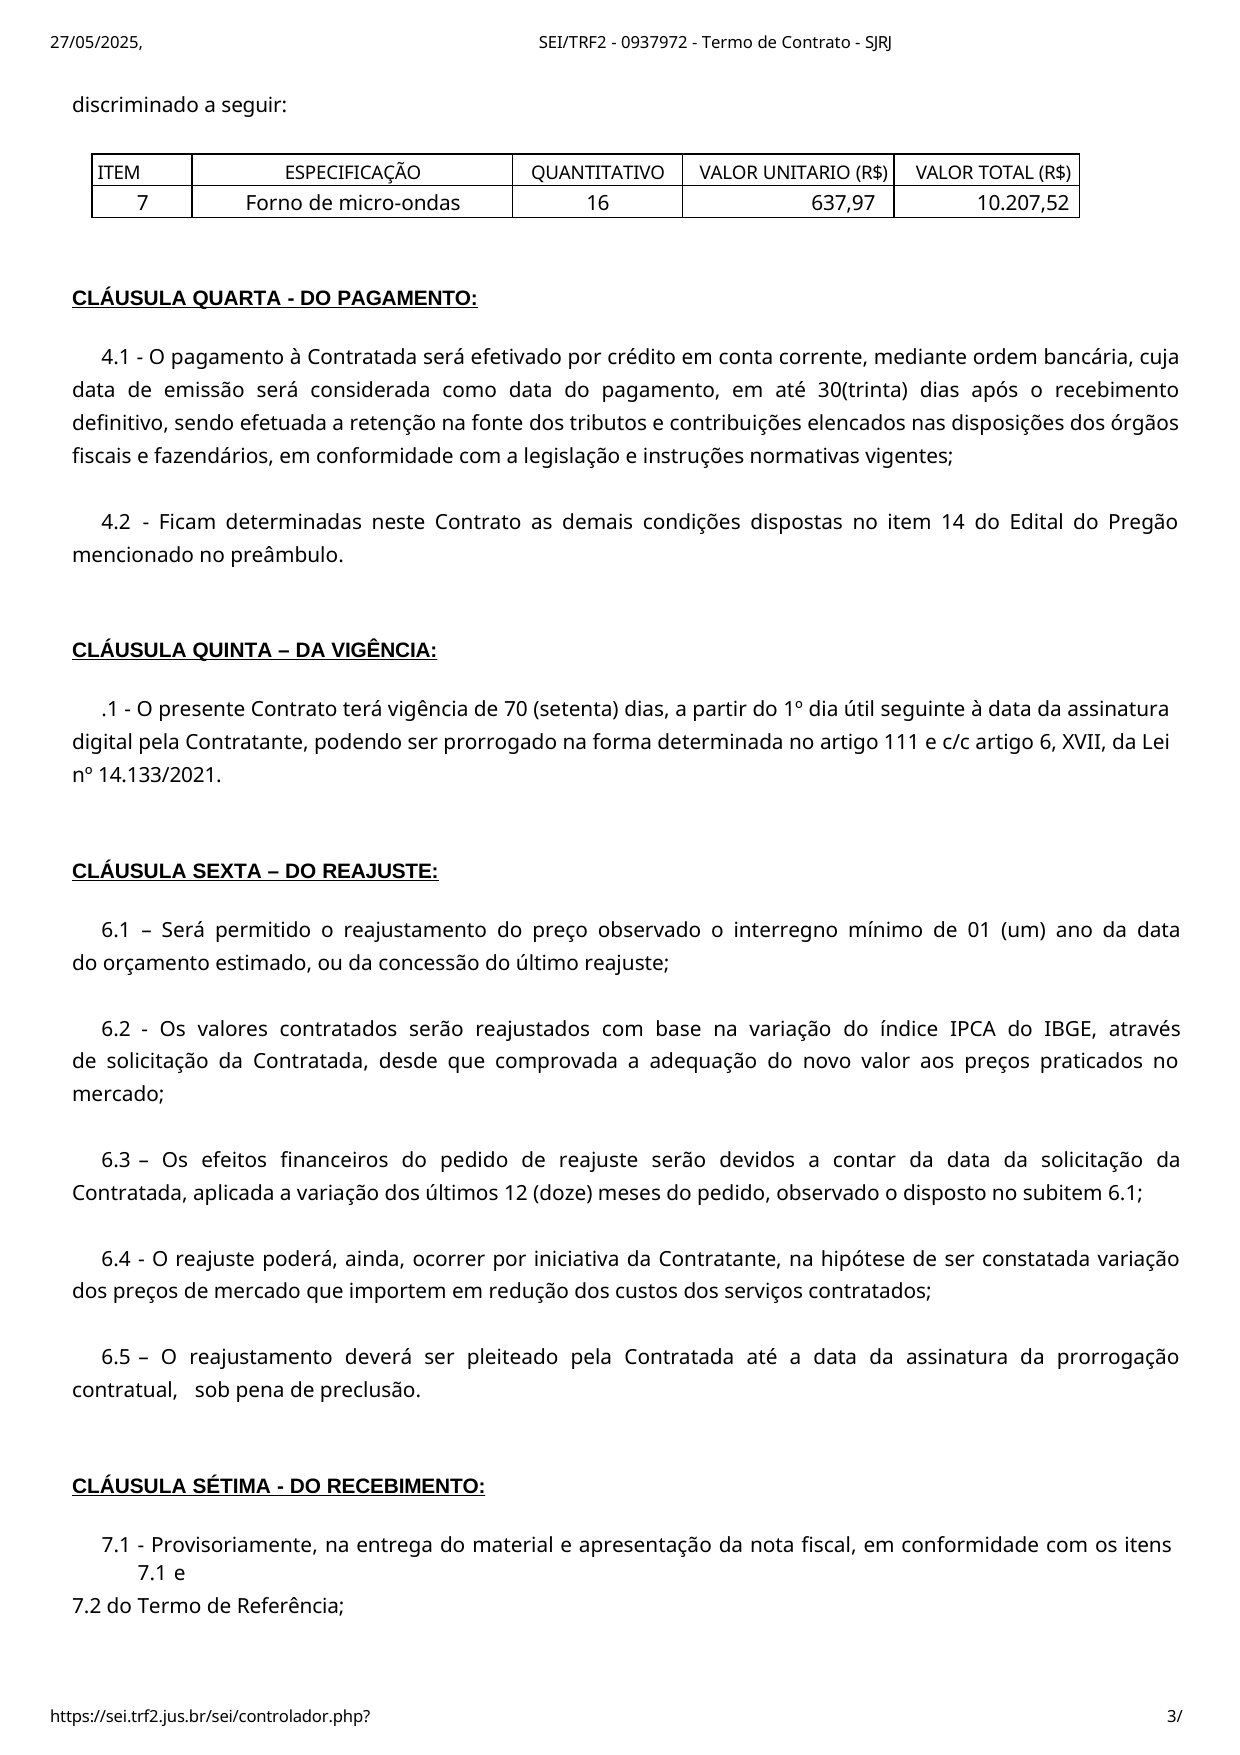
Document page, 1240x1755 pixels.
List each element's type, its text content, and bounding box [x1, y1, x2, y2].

subtitle CLÁUSULA SEXTA – DO REAJUSTE: [72, 859, 1181, 883]
list - O pagamento à Contratada será efetivado por crédito em conta corrente, mediante ordem bancária, cuja data de emissão será considerada como data do pagamento, em até 30(trinta) dias após o recebimento definitivo, sendo efetuada a retenção na fonte dos tributos e contribuições elencados nas disposições dos órgãos fiscais e fazendários, em conformidade com a legislação e instruções normativas vigentes; [72, 342, 1181, 469]
list - Provisoriamente, na entrega do material e apresentação da nota fiscal, em conformidade com os itens 7.1 e [101, 1530, 1181, 1587]
table_header QUANTITATIVO [513, 155, 682, 184]
table_cell Forno de micro-ondas [193, 186, 512, 217]
table_cell 637,97 [683, 186, 893, 217]
table_cell 10.207,52 [895, 186, 1079, 217]
list - Os valores contratados serão reajustados com base na variação do índice IPCA do IBGE, através de solicitação da Contratada, desde que comprovada a adequação do novo valor aos preços praticados no mercado; [72, 1014, 1181, 1108]
list – Será permitido o reajustamento do preço observado o interregno mínimo de 01 (um) ano da data do orçamento estimado, ou da concessão do último reajuste; [72, 915, 1181, 976]
list do Termo de Referência; [72, 1591, 1181, 1619]
list – O reajustamento deverá ser pleiteado pela Contratada até a data da assinatura da prorrogação contratual, sob pena de preclusão. [72, 1342, 1181, 1404]
list - Ficam determinadas neste Contrato as demais condições dispostas no item 14 do Edital do Pregão mencionado no preâmbulo. [72, 507, 1181, 568]
text .1 - O presente Contrato terá vigência de 70 (setenta) dias, a partir do 1º dia útil seguinte à data da assinatura digital pela Contratante, podendo ser prorrogado na forma determinada no artigo 111 e c/c artigo 6, XVII, da Lei nº 14.133/2021. [72, 694, 1171, 789]
table_header VALOR UNITARIO (R$) [683, 155, 893, 184]
subtitle CLÁUSULA QUINTA – DA VIGÊNCIA: [72, 638, 1181, 662]
list - O reajuste poderá, ainda, ocorrer por iniciativa da Contratante, na hipótese de ser constatada variação dos preços de mercado que importem em redução dos custos dos serviços contratados; [72, 1244, 1181, 1305]
table_header ITEM [93, 155, 191, 184]
table_header VALOR TOTAL (R$) [895, 155, 1079, 184]
table_header ESPECIFICAÇÃO [193, 155, 512, 184]
table_cell 7 [93, 186, 191, 217]
subtitle CLÁUSULA QUARTA - DO PAGAMENTO: [72, 286, 1181, 310]
list – Os efeitos financeiros do pedido de reajuste serão devidos a contar da data da solicitação da Contratada, aplicada a variação dos últimos 12 (doze) meses do pedido, observado o disposto no subitem 6.1; [72, 1145, 1181, 1206]
subtitle CLÁUSULA SÉTIMA - DO RECEBIMENTO: [72, 1474, 1181, 1498]
text discriminado a seguir: [72, 90, 1181, 119]
table_cell 16 [513, 186, 682, 217]
